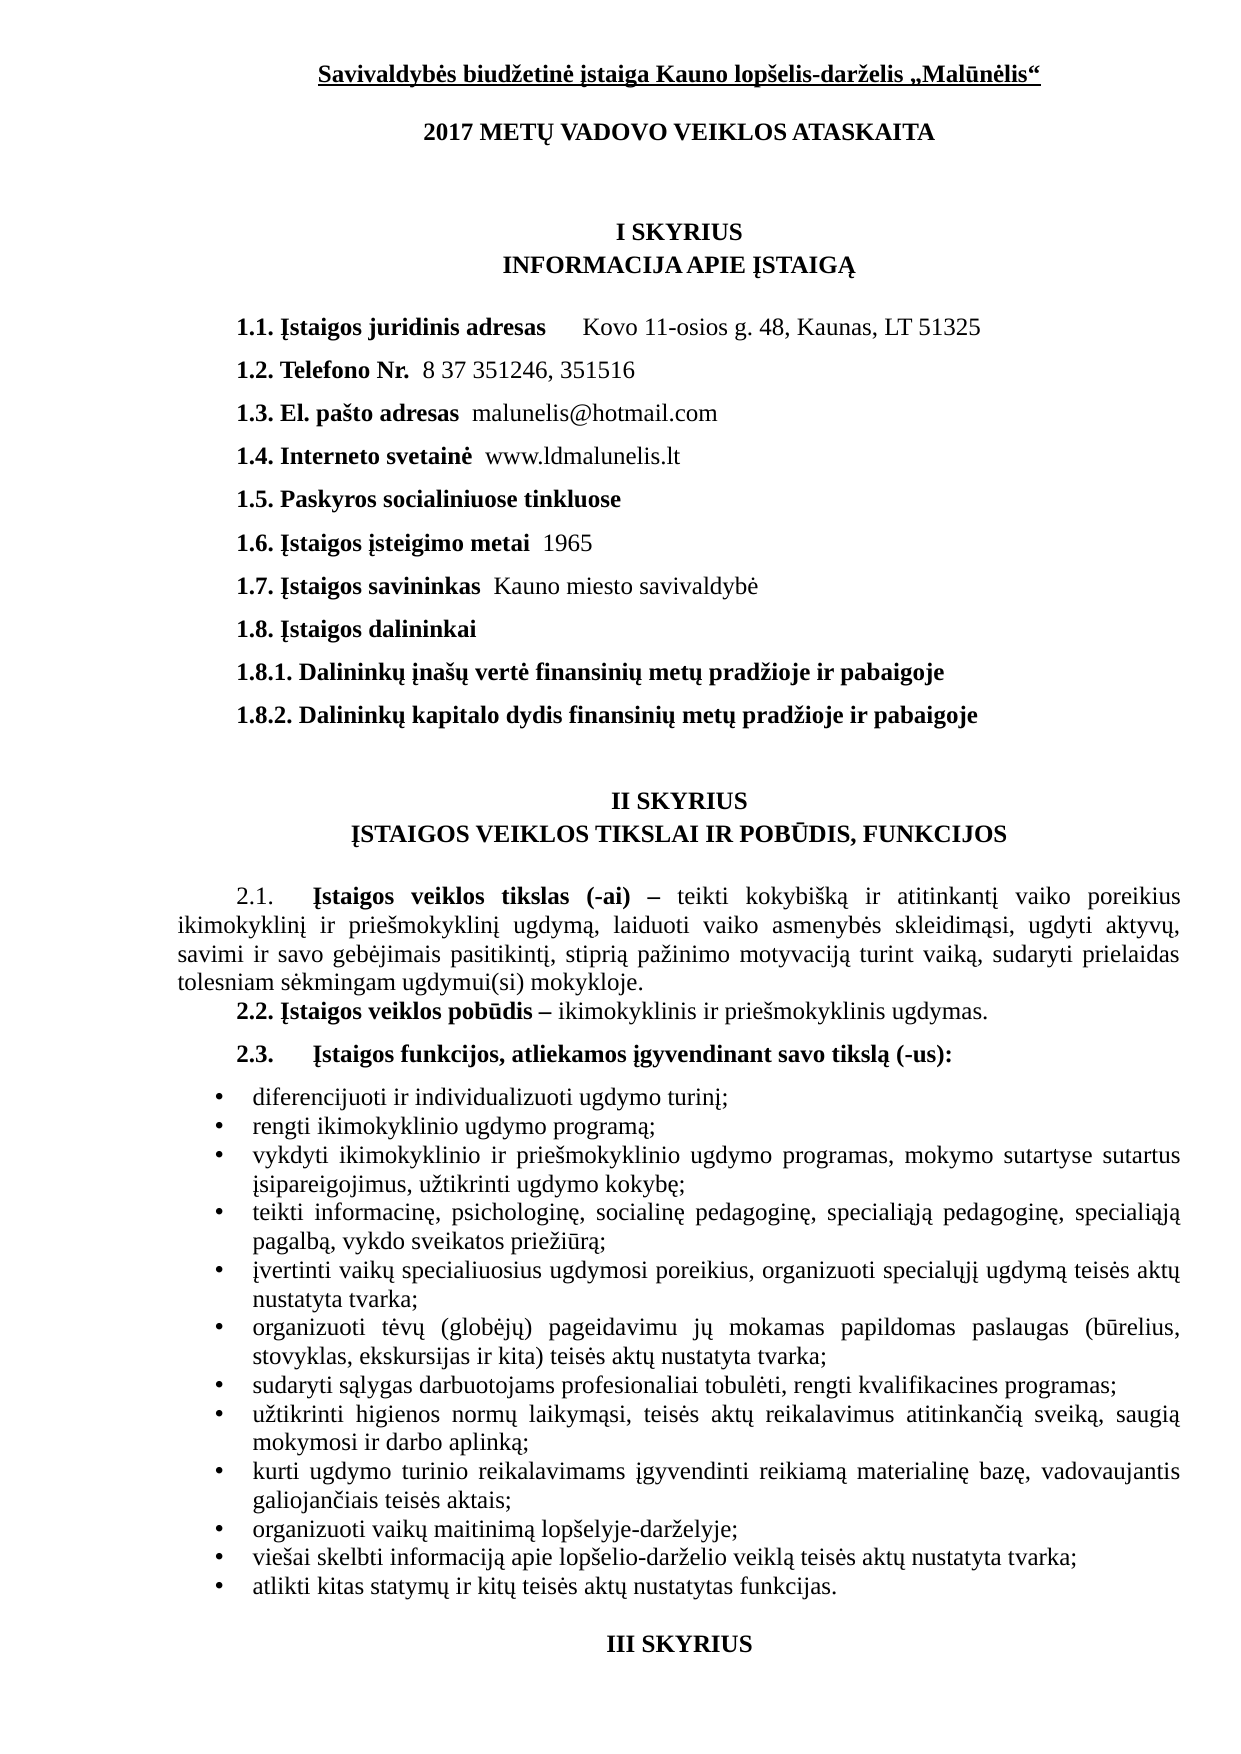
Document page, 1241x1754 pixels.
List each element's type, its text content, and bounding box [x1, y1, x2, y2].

text 1.7. Įstaigos savininkas Kauno miesto savivaldybė [177, 571, 1181, 599]
text 2.2. Įstaigos veiklos pobūdis – ikimokyklinis ir priešmokyklinis ugdymas. [177, 996, 1181, 1025]
list Įstaigos funkcijos, atliekamos įgyvendinant savo tikslą (-us): [177, 1039, 1181, 1068]
list teikti informacinę, psichologinę, socialinę pedagoginę, specialiąją pedagoginę, specialiąją pagalbą, vykdo sveikatos priežiūrą; [215, 1197, 1181, 1255]
list vykdyti ikimokyklinio ir priešmokyklinio ugdymo programas, mokymo sutartyse sutartus įsipareigojimus, užtikrinti ugdymo kokybę; [215, 1140, 1181, 1197]
text 1.1. Įstaigos juridinis adresas Kovo 11-osios g. 48, Kaunas, LT 51325 [177, 312, 1181, 341]
list Įstaigos veiklos tikslas (-ai) – teikti kokybišką ir atitinkantį vaiko poreikius ikimokyklinį ir priešmokyklinį ugdymą, laiduoti vaiko asmenybės skleidimąsi, ugdyti aktyvų, savimi ir savo gebėjimais pasitikintį, stiprią pažinimo motyvaciją turint vaiką, sudaryti prielaidas tolesniam sėkmingam ugdymui(si) mokykloje. [177, 881, 1181, 996]
text 1.8. Įstaigos dalininkai [177, 614, 1181, 643]
list organizuoti vaikų maitinimą lopšelyje-darželyje; [215, 1514, 1181, 1542]
text I SKYRIUS [177, 217, 1181, 246]
text II SKYRIUS [177, 786, 1181, 815]
text III SKYRIUS [177, 1629, 1181, 1657]
list užtikrinti higienos normų laikymąsi, teisės aktų reikalavimus atitinkančią sveiką, saugią mokymosi ir darbo aplinką; [215, 1399, 1181, 1456]
text 1.5. Paskyros socialiniuose tinkluose [177, 484, 1181, 513]
text 1.3. El. pašto adresas malunelis@hotmail.com [177, 398, 1181, 427]
list sudaryti sąlygas darbuotojams profesionaliai tobulėti, rengti kvalifikacines programas; [215, 1370, 1181, 1399]
list kurti ugdymo turinio reikalavimams įgyvendinti reikiamą materialinę bazę, vadovaujantis galiojančiais teisės aktais; [215, 1456, 1181, 1514]
text 2017 METŲ VADOVO VEIKLOS ATASKAITA [177, 117, 1181, 145]
list viešai skelbti informaciją apie lopšelio-darželio veiklą teisės aktų nustatyta tvarka; [215, 1542, 1181, 1571]
text 1.6. Įstaigos įsteigimo metai 1965 [177, 528, 1181, 556]
text INFORMACIJA APIE ĮSTAIGĄ [177, 250, 1181, 279]
list diferencijuoti ir individualizuoti ugdymo turinį; [215, 1082, 1181, 1111]
text 1.8.2. Dalininkų kapitalo dydis finansinių metų pradžioje ir pabaigoje [177, 700, 1181, 729]
text 1.8.1. Dalininkų įnašų vertė finansinių metų pradžioje ir pabaigoje [177, 657, 1181, 686]
text 1.4. Interneto svetainė www.ldmalunelis.lt [177, 441, 1181, 470]
list atlikti kitas statymų ir kitų teisės aktų nustatytas funkcijas. [215, 1571, 1181, 1600]
list rengti ikimokyklinio ugdymo programą; [215, 1111, 1181, 1140]
text 1.2. Telefono Nr. 8 37 351246, 351516 [177, 355, 1181, 384]
text ĮSTAIGOS VEIKLOS TIKSLAI IR POBŪDIS, FUNKCIJOS [177, 819, 1181, 848]
list įvertinti vaikų specialiuosius ugdymosi poreikius, organizuoti specialųjį ugdymą teisės aktų nustatyta tvarka; [215, 1255, 1181, 1312]
list organizuoti tėvų (globėjų) pageidavimu jų mokamas papildomas paslaugas (būrelius, stovyklas, ekskursijas ir kita) teisės aktų nustatyta tvarka; [215, 1312, 1181, 1370]
text Savivaldybės biudžetinė įstaiga Kauno lopšelis-darželis „Malūnėlis“ [177, 59, 1181, 88]
